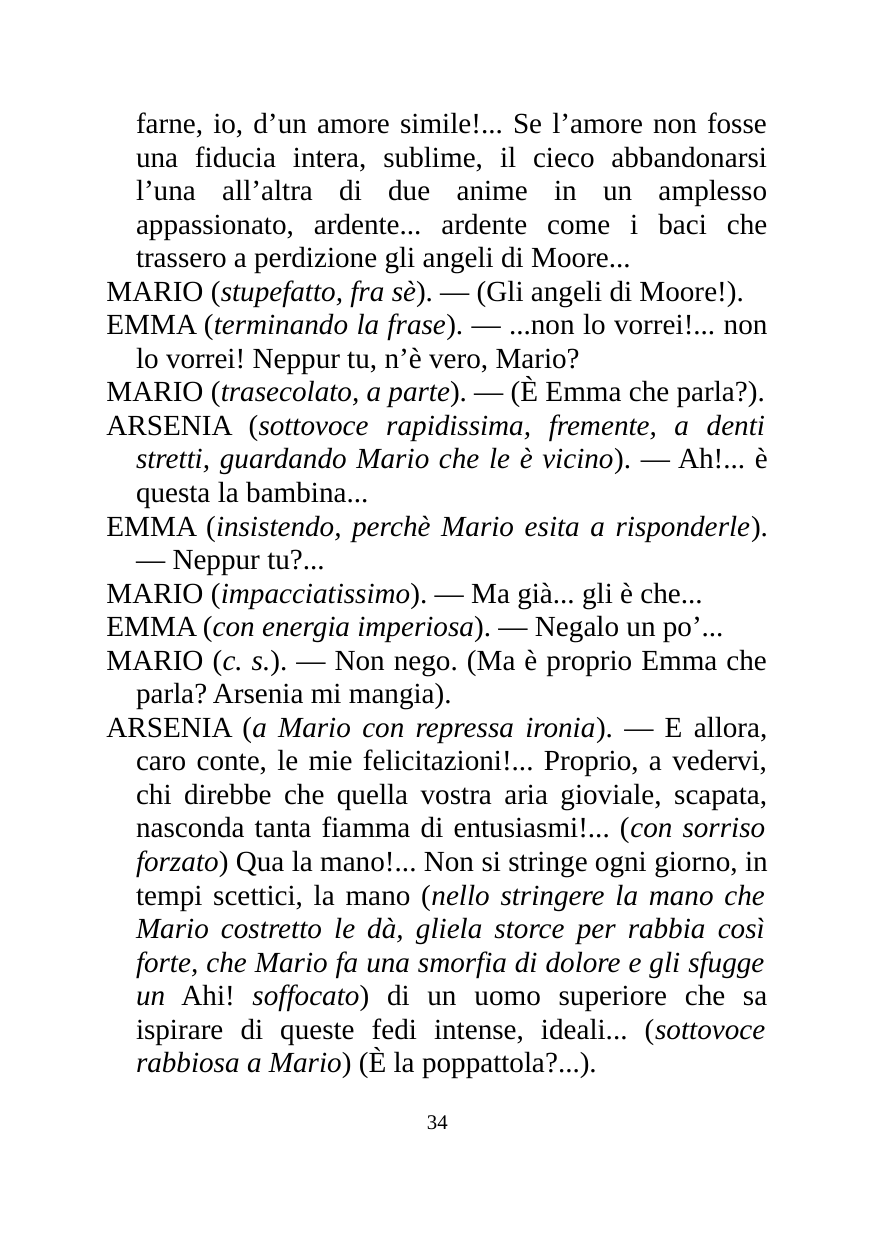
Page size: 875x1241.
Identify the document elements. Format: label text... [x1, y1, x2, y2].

text MARIO (trasecolato, a parte). — (È Emma che parla?). [106, 374, 768, 408]
text ARSENIA (sottovoce rapidissima, fremente, a denti stretti, guardando Mario che le è vicino). — Ah!... è questa la bambina... [106, 408, 768, 509]
text EMMA (insistendo, perchè Mario esita a risponderle). — Neppur tu?... [106, 509, 768, 576]
text ARSENIA (a Mario con repressa ironia). — E allora, caro conte, le mie felicitazioni!... Proprio, a vedervi, chi direbbe che quella vostra aria gioviale, scapata, nasconda tanta fiamma di entusiasmi!... (con sorriso forzato) Qua la mano!... Non si stringe ogni giorno, in tempi scettici, la mano (nello stringere la mano che Mario costretto le dà, gliela storce per rabbia così forte, che Mario fa una smorfia di dolore e gli sfugge un Ahi! soffocato) di un uomo superiore che sa ispirare di queste fedi intense, ideali... (sottovoce rabbiosa a Mario) (È la poppattola?...). [106, 710, 768, 1079]
text EMMA (con energia imperiosa). — Negalo un po’... [106, 609, 768, 643]
text MARIO (c. s.). — Non nego. (Ma è proprio Emma che parla? Arsenia mi mangia). [106, 643, 768, 710]
text EMMA (terminando la frase). — ...non lo vorrei!... non lo vorrei! Neppur tu, n’è vero, Mario? [106, 307, 768, 374]
text MARIO (stupefatto, fra sè). — (Gli angeli di Moore!). [106, 274, 768, 307]
text MARIO (impacciatissimo). — Ma già... gli è che... [106, 576, 768, 609]
text farne, io, d’un amore simile!... Se l’amore non fosse una fiducia intera, sublime, il cieco abbandonarsi l’una all’altra di due anime in un amplesso appassionato, ardente... ardente come i baci che trassero a perdizione gli angeli di Moore... [106, 106, 768, 274]
